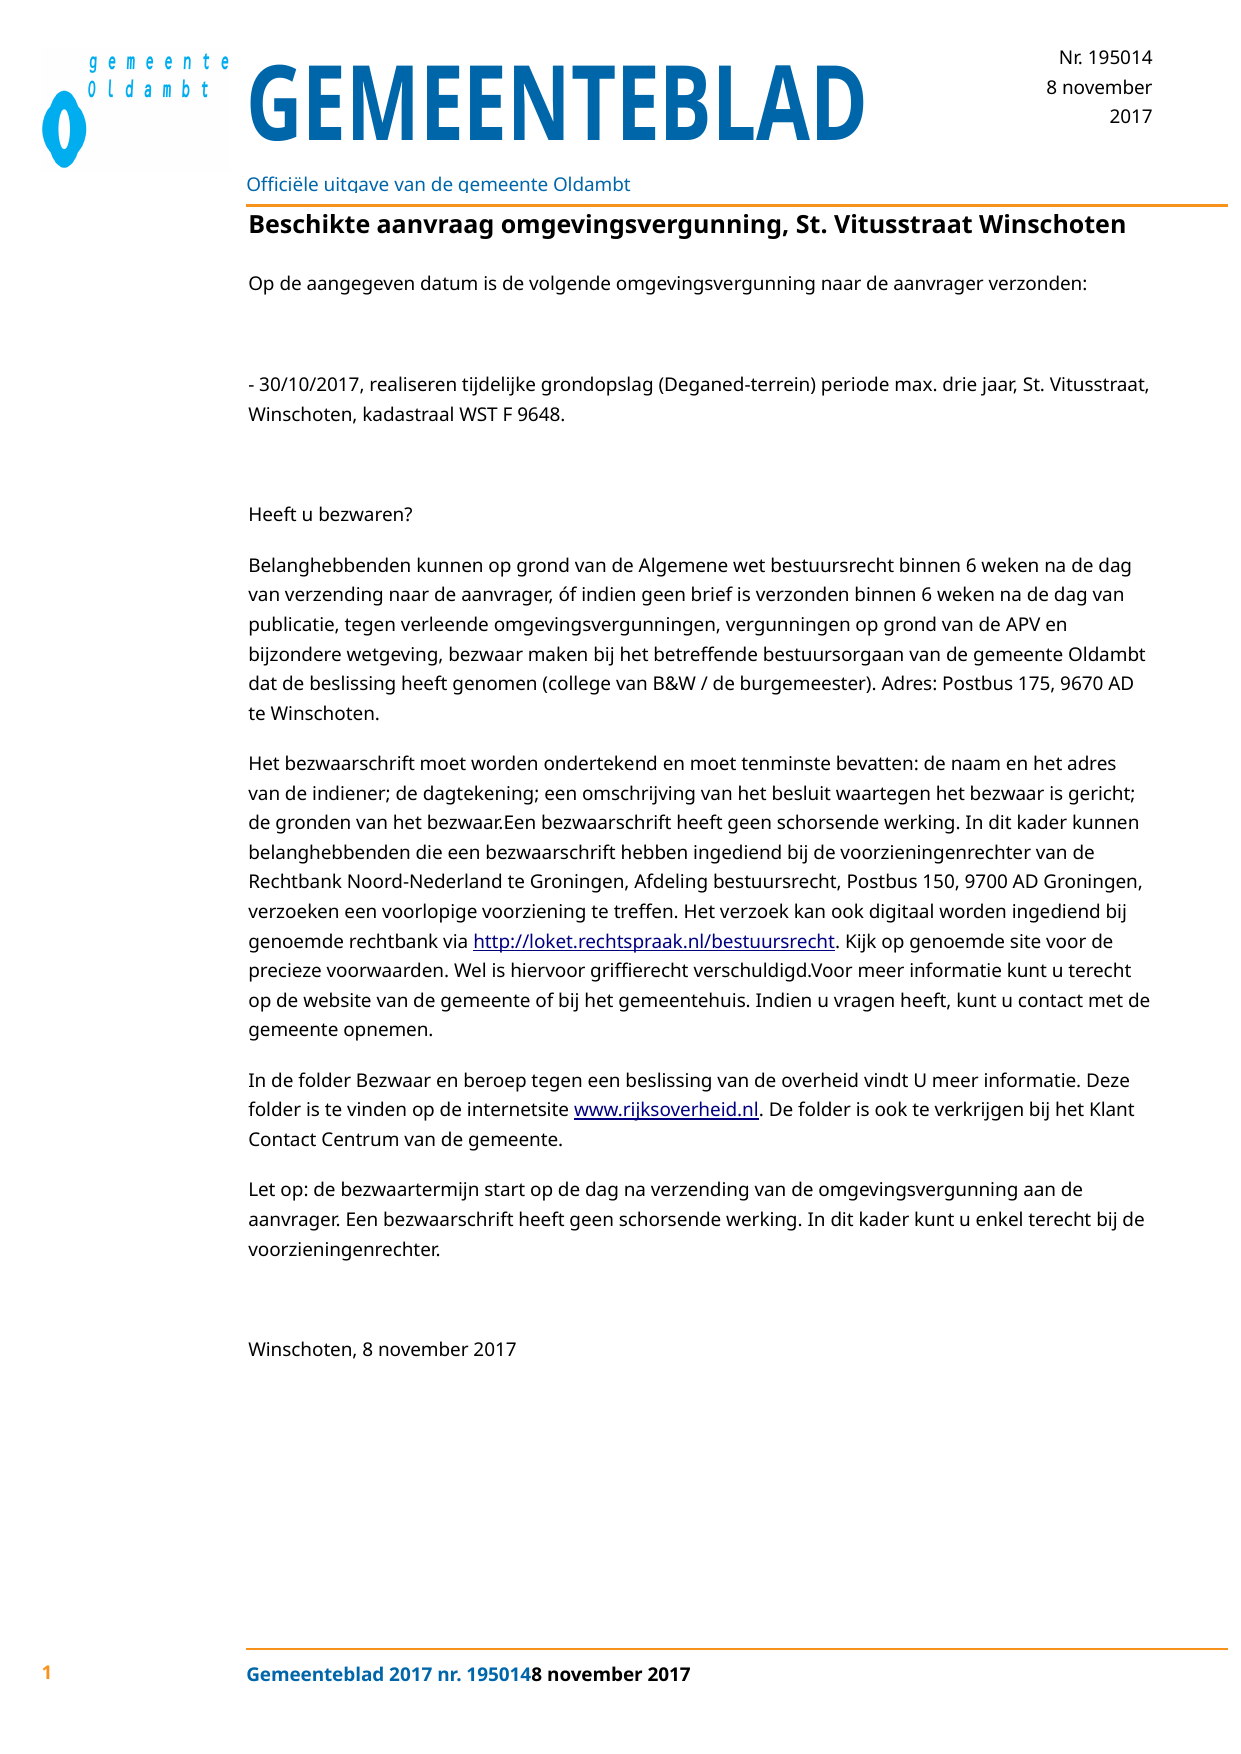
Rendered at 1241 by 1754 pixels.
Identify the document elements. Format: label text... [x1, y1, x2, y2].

text Heeft u bezwaren? [248, 502, 1152, 527]
text Op de aangegeven datum is de volgende omgevingsvergunning naar de aanvrager verzonden: [248, 270, 1152, 296]
text Let op: de bezwaartermijn start op de dag na verzending van de omgevingsvergunning aan de aanvrager. Een bezwaarschrift heeft geen schorsende werking. In dit kader kunt u enkel terecht bij de voorzieningenrechter. [248, 1177, 1152, 1261]
picture [41, 47, 231, 172]
text In de folder Bezwaar en beroep tegen een beslissing van de overheid vindt U meer informatie. Deze folder is te vinden op de internetsite www.rijksoverheid.nl. De folder is ook te verkrijgen bij het Klant Contact Centrum van de gemeente. [248, 1067, 1152, 1152]
text Beschikte aanvraag omgevingsvergunning, St. Vitusstraat Winschoten [248, 207, 1152, 241]
text Belanghebbenden kunnen op grond van de Algemene wet bestuursrecht binnen 6 weken na de dag van verzending naar de aanvrager, óf indien geen brief is verzonden binnen 6 weken na de dag van publicatie, tegen verleende omgevingsvergunningen, vergunningen op grond van de APV en bijzondere wetgeving, bezwaar maken bij het betreffende bestuursorgaan van de gemeente Oldambt dat de beslissing heeft genomen (college van B&W / de burgemeester). Adres: Postbus 175, 9670 AD te Winschoten. [248, 552, 1152, 726]
text Winschoten, 8 november 2017 [248, 1337, 1152, 1362]
text Het bezwaarschrift moet worden ondertekend en moet tenminste bevatten: de naam en het adres van de indiener; de dagtekening; een omschrijving van het besluit waartegen het bezwaar is gericht; de gronden van het bezwaar.Een bezwaarschrift heeft geen schorsende werking. In dit kader kunnen belanghebbenden die een bezwaarschrift hebben ingediend bij de voorzieningenrechter van de Rechtbank Noord-Nederland te Groningen, Afdeling bestuursrecht, Postbus 150, 9700 AD Groningen, verzoeken een voorlopige voorziening te treffen. Het verzoek kan ook digitaal worden ingediend bij genoemde rechtbank via http://loket.rechtspraak.nl/bestuursrecht. Kijk op genoemde site voor de precieze voorwaarden. Wel is hiervoor griffierecht verschuldigd.Voor meer informatie kunt u terecht op de website van de gemeente of bij het gemeentehuis. Indien u vragen heeft, kunt u contact met de gemeente opnemen. [248, 750, 1152, 1042]
text - 30/10/2017, realiseren tijdelijke grondopslag (Deganed-terrein) periode max. drie jaar, St. Vitusstraat, Winschoten, kadastraal WST F 9648. [248, 371, 1152, 426]
